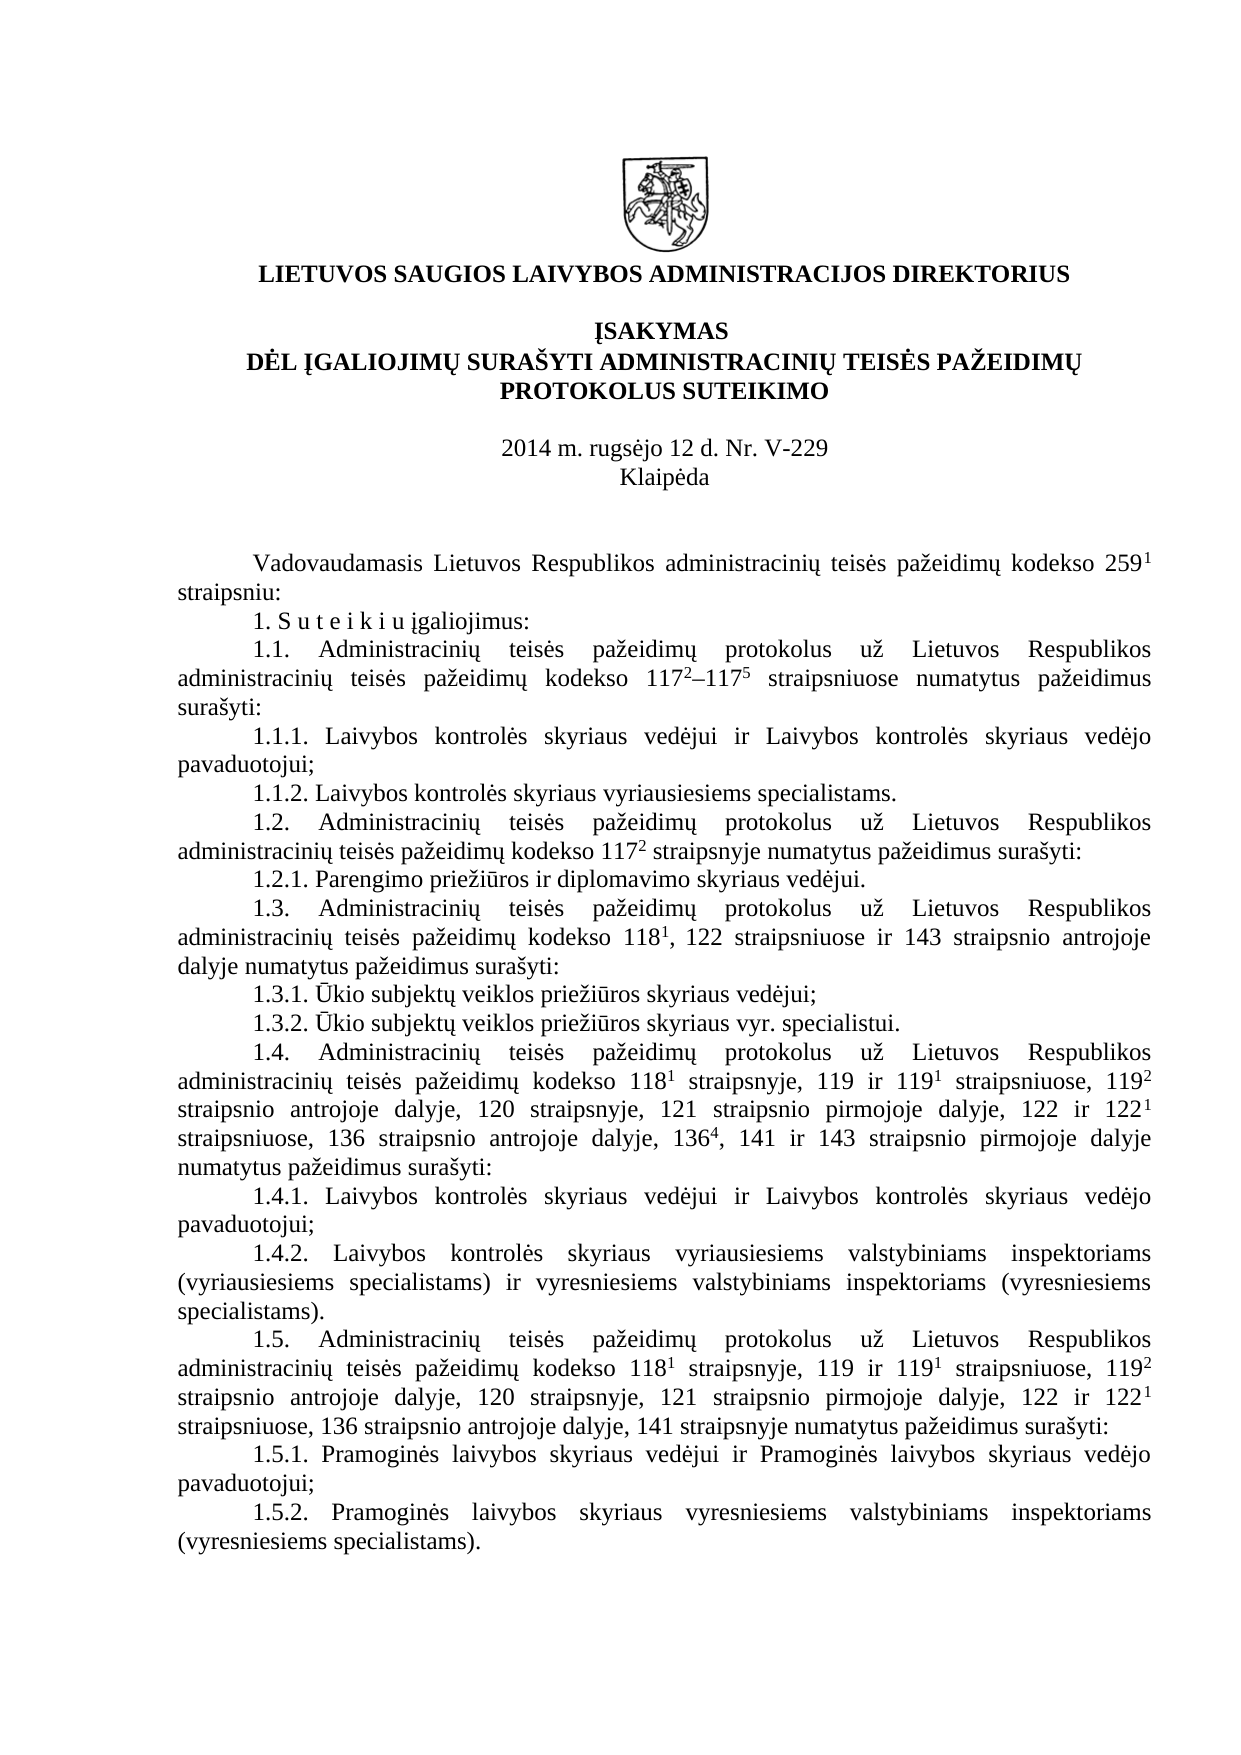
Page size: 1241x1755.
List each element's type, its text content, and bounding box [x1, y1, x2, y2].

text 2014 m. rugsėjo 12 d. Nr. V-229 [177, 433, 1152, 462]
text 1.5.1. Pramoginės laivybos skyriaus vedėjui ir Pramoginės laivybos skyriaus vedėjo pavaduotojui; [177, 1439, 1152, 1497]
text DĖL ĮGALIOJIMŲ SURAŠYTI ADMINISTRACINIŲ TEISĖS PAŽEIDIMŲ PROTOKOLUS SUTEIKIMO [177, 347, 1152, 404]
text 1.1.1. Laivybos kontrolės skyriaus vedėjui ir Laivybos kontrolės skyriaus vedėjo pavaduotojui; [177, 721, 1152, 778]
text 1.1.2. Laivybos kontrolės skyriaus vyriausiesiems specialistams. [177, 778, 1152, 807]
text 1.4.1. Laivybos kontrolės skyriaus vedėjui ir Laivybos kontrolės skyriaus vedėjo pavaduotojui; [177, 1181, 1152, 1238]
text 1.5. Administracinių teisės pažeidimų protokolus už Lietuvos Respublikos administracinių teisės pažeidimų kodekso 1181 straipsnyje, 119 ir 1191 straipsniuose, 1192 straipsnio antrojoje dalyje, 120 straipsnyje, 121 straipsnio pirmojoje dalyje, 122 ir 1221 straipsniuose, 136 straipsnio antrojoje dalyje, 141 straipsnyje numatytus pažeidimus surašyti: [177, 1324, 1152, 1439]
text 1.5.2. Pramoginės laivybos skyriaus vyresniesiems valstybiniams inspektoriams (vyresniesiems specialistams). [177, 1497, 1152, 1554]
text 1.3. Administracinių teisės pažeidimų protokolus už Lietuvos Respublikos administracinių teisės pažeidimų kodekso 1181, 122 straipsniuose ir 143 straipsnio antrojoje dalyje numatytus pažeidimus surašyti: [177, 893, 1152, 979]
text 1.3.2. Ūkio subjektų veiklos priežiūros skyriaus vyr. specialistui. [177, 1008, 1152, 1037]
text 1.4.2. Laivybos kontrolės skyriaus vyriausiesiems valstybiniams inspektoriams (vyriausiesiems specialistams) ir vyresniesiems valstybiniams inspektoriams (vyresniesiems specialistams). [177, 1238, 1152, 1324]
text 1.4. Administracinių teisės pažeidimų protokolus už Lietuvos Respublikos administracinių teisės pažeidimų kodekso 1181 straipsnyje, 119 ir 1191 straipsniuose, 1192 straipsnio antrojoje dalyje, 120 straipsnyje, 121 straipsnio pirmojoje dalyje, 122 ir 1221 straipsniuose, 136 straipsnio antrojoje dalyje, 1364, 141 ir 143 straipsnio pirmojoje dalyje numatytus pažeidimus surašyti: [177, 1037, 1152, 1181]
text 1.2. Administracinių teisės pažeidimų protokolus už Lietuvos Respublikos administracinių teisės pažeidimų kodekso 1172 straipsnyje numatytus pažeidimus surašyti: [177, 807, 1152, 864]
text Vadovaudamasis Lietuvos Respublikos administracinių teisės pažeidimų kodekso 2591 straipsniu: [177, 548, 1152, 606]
text Lietuvos saugios laivybos administracijos Direktorius [177, 259, 1152, 288]
text ĮSAKYMAS [177, 316, 1152, 345]
text 1.1. Administracinių teisės pažeidimų protokolus už Lietuvos Respublikos administracinių teisės pažeidimų kodekso 1172–1175 straipsniuose numatytus pažeidimus surašyti: [177, 634, 1152, 721]
text 1.2.1. Parengimo priežiūros ir diplomavimo skyriaus vedėjui. [177, 864, 1152, 893]
text 1.3.1. Ūkio subjektų veiklos priežiūros skyriaus vedėjui; [177, 979, 1152, 1008]
text 1. S u t e i k i u įgaliojimus: [177, 606, 1152, 634]
text Klaipėda [177, 462, 1152, 491]
